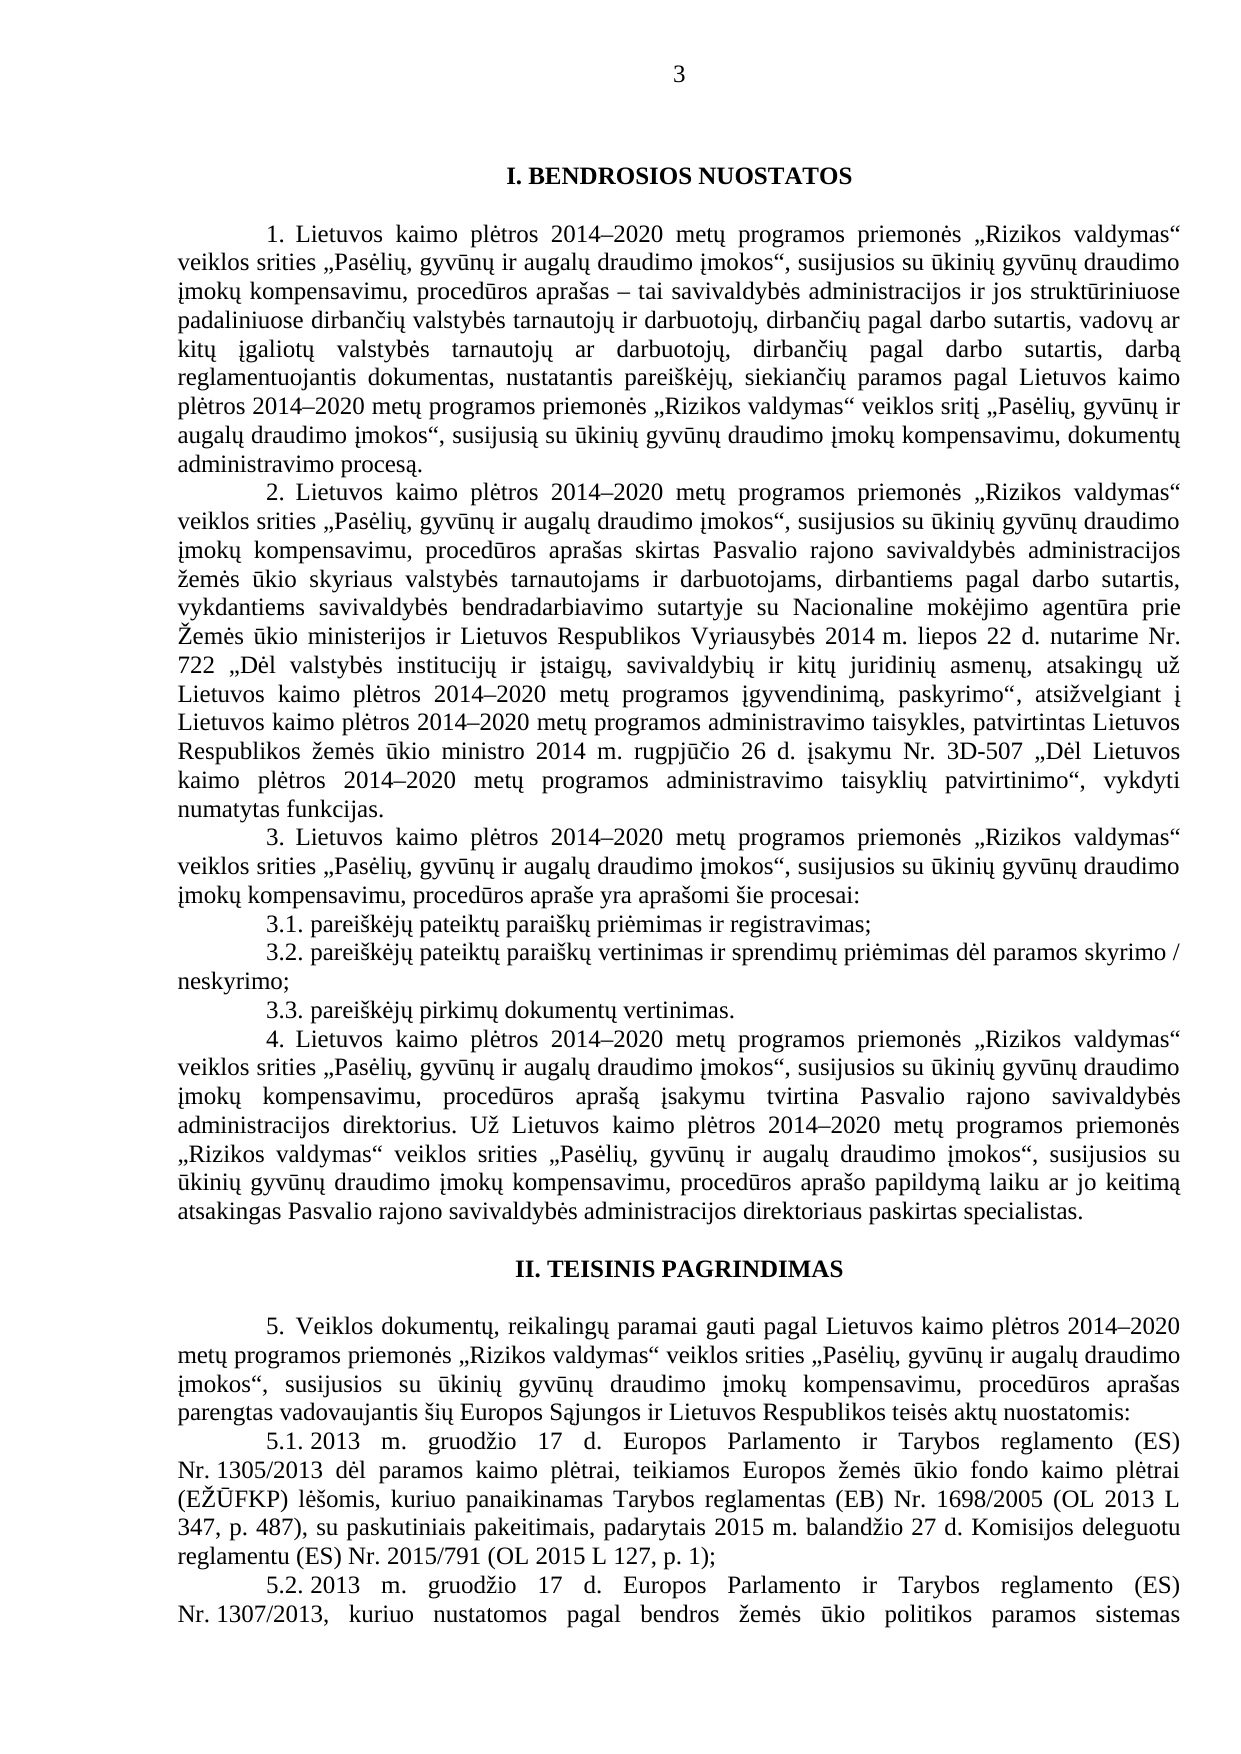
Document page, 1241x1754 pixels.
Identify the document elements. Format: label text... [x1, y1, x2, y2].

text 3. Lietuvos kaimo plėtros 2014–2020 metų programos priemonės „Rizikos valdymas“ veiklos srities „Pasėlių, gyvūnų ir augalų draudimo įmokos“, susijusios su ūkinių gyvūnų draudimo įmokų kompensavimu, procedūros apraše yra aprašomi šie procesai: [177, 822, 1181, 909]
text 3.1. pareiškėjų pateiktų paraiškų priėmimas ir registravimas; [177, 909, 1190, 937]
text 3.3. pareiškėjų pirkimų dokumentų vertinimas. [177, 995, 1190, 1024]
text I. BENDROSIOS NUOSTATOS [177, 161, 1181, 190]
text II. TEISINIS PAGRINDIMAS [177, 1254, 1181, 1282]
text 4. Lietuvos kaimo plėtros 2014–2020 metų programos priemonės „Rizikos valdymas“ veiklos srities „Pasėlių, gyvūnų ir augalų draudimo įmokos“, susijusios su ūkinių gyvūnų draudimo įmokų kompensavimu, procedūros aprašą įsakymu tvirtina Pasvalio rajono savivaldybės administracijos direktorius. Už Lietuvos kaimo plėtros 2014–2020 metų programos priemonės „Rizikos valdymas“ veiklos srities „Pasėlių, gyvūnų ir augalų draudimo įmokos“, susijusios su ūkinių gyvūnų draudimo įmokų kompensavimu, procedūros aprašo papildymą laiku ar jo keitimą atsakingas Pasvalio rajono savivaldybės administracijos direktoriaus paskirtas specialistas. [177, 1024, 1181, 1225]
text 3.2. pareiškėjų pateiktų paraiškų vertinimas ir sprendimų priėmimas dėl paramos skyrimo / neskyrimo; [177, 937, 1181, 995]
text 5. Veiklos dokumentų, reikalingų paramai gauti pagal Lietuvos kaimo plėtros 2014–2020 metų programos priemonės „Rizikos valdymas“ veiklos srities „Pasėlių, gyvūnų ir augalų draudimo įmokos“, susijusios su ūkinių gyvūnų draudimo įmokų kompensavimu, procedūros aprašas parengtas vadovaujantis šių Europos Sąjungos ir Lietuvos Respublikos teisės aktų nuostatomis: [177, 1311, 1181, 1426]
text 1. Lietuvos kaimo plėtros 2014–2020 metų programos priemonės „Rizikos valdymas“ veiklos srities „Pasėlių, gyvūnų ir augalų draudimo įmokos“, susijusios su ūkinių gyvūnų draudimo įmokų kompensavimu, procedūros aprašas – tai savivaldybės administracijos ir jos struktūriniuose padaliniuose dirbančių valstybės tarnautojų ir darbuotojų, dirbančių pagal darbo sutartis, vadovų ar kitų įgaliotų valstybės tarnautojų ar darbuotojų, dirbančių pagal darbo sutartis, darbą reglamentuojantis dokumentas, nustatantis pareiškėjų, siekiančių paramos pagal Lietuvos kaimo plėtros 2014–2020 metų programos priemonės „Rizikos valdymas“ veiklos sritį „Pasėlių, gyvūnų ir augalų draudimo įmokos“, susijusią su ūkinių gyvūnų draudimo įmokų kompensavimu, dokumentų administravimo procesą. [177, 219, 1181, 477]
text 5.1. 2013 m. gruodžio 17 d. Europos Parlamento ir Tarybos reglamento (ES) Nr. 1305/2013 dėl paramos kaimo plėtrai, teikiamos Europos žemės ūkio fondo kaimo plėtrai (EŽŪFKP) lėšomis, kuriuo panaikinamas Tarybos reglamentas (EB) Nr. 1698/2005 (OL 2013 L 347, p. 487), su paskutiniais pakeitimais, padarytais 2015 m. balandžio 27 d. Komisijos deleguotu reglamentu (ES) Nr. 2015/791 (OL 2015 L 127, p. 1); [177, 1426, 1181, 1570]
text 5.2. 2013 m. gruodžio 17 d. Europos Parlamento ir Tarybos reglamento (ES) Nr. 1307/2013, kuriuo nustatomos pagal bendros žemės ūkio politikos paramos sistemas [177, 1570, 1181, 1627]
text 2. Lietuvos kaimo plėtros 2014–2020 metų programos priemonės „Rizikos valdymas“ veiklos srities „Pasėlių, gyvūnų ir augalų draudimo įmokos“, susijusios su ūkinių gyvūnų draudimo įmokų kompensavimu, procedūros aprašas skirtas Pasvalio rajono savivaldybės administracijos žemės ūkio skyriaus valstybės tarnautojams ir darbuotojams, dirbantiems pagal darbo sutartis, vykdantiems savivaldybės bendradarbiavimo sutartyje su Nacionaline mokėjimo agentūra prie Žemės ūkio ministerijos ir Lietuvos Respublikos Vyriausybės 2014 m. liepos 22 d. nutarime Nr. 722 „Dėl valstybės institucijų ir įstaigų, savivaldybių ir kitų juridinių asmenų, atsakingų už Lietuvos kaimo plėtros 2014–2020 metų programos įgyvendinimą, paskyrimo“, atsižvelgiant į Lietuvos kaimo plėtros 2014–2020 metų programos administravimo taisykles, patvirtintas Lietuvos Respublikos žemės ūkio ministro 2014 m. rugpjūčio 26 d. įsakymu Nr. 3D-507 „Dėl Lietuvos kaimo plėtros 2014–2020 metų programos administravimo taisyklių patvirtinimo“, vykdyti numatytas funkcijas. [177, 477, 1181, 822]
